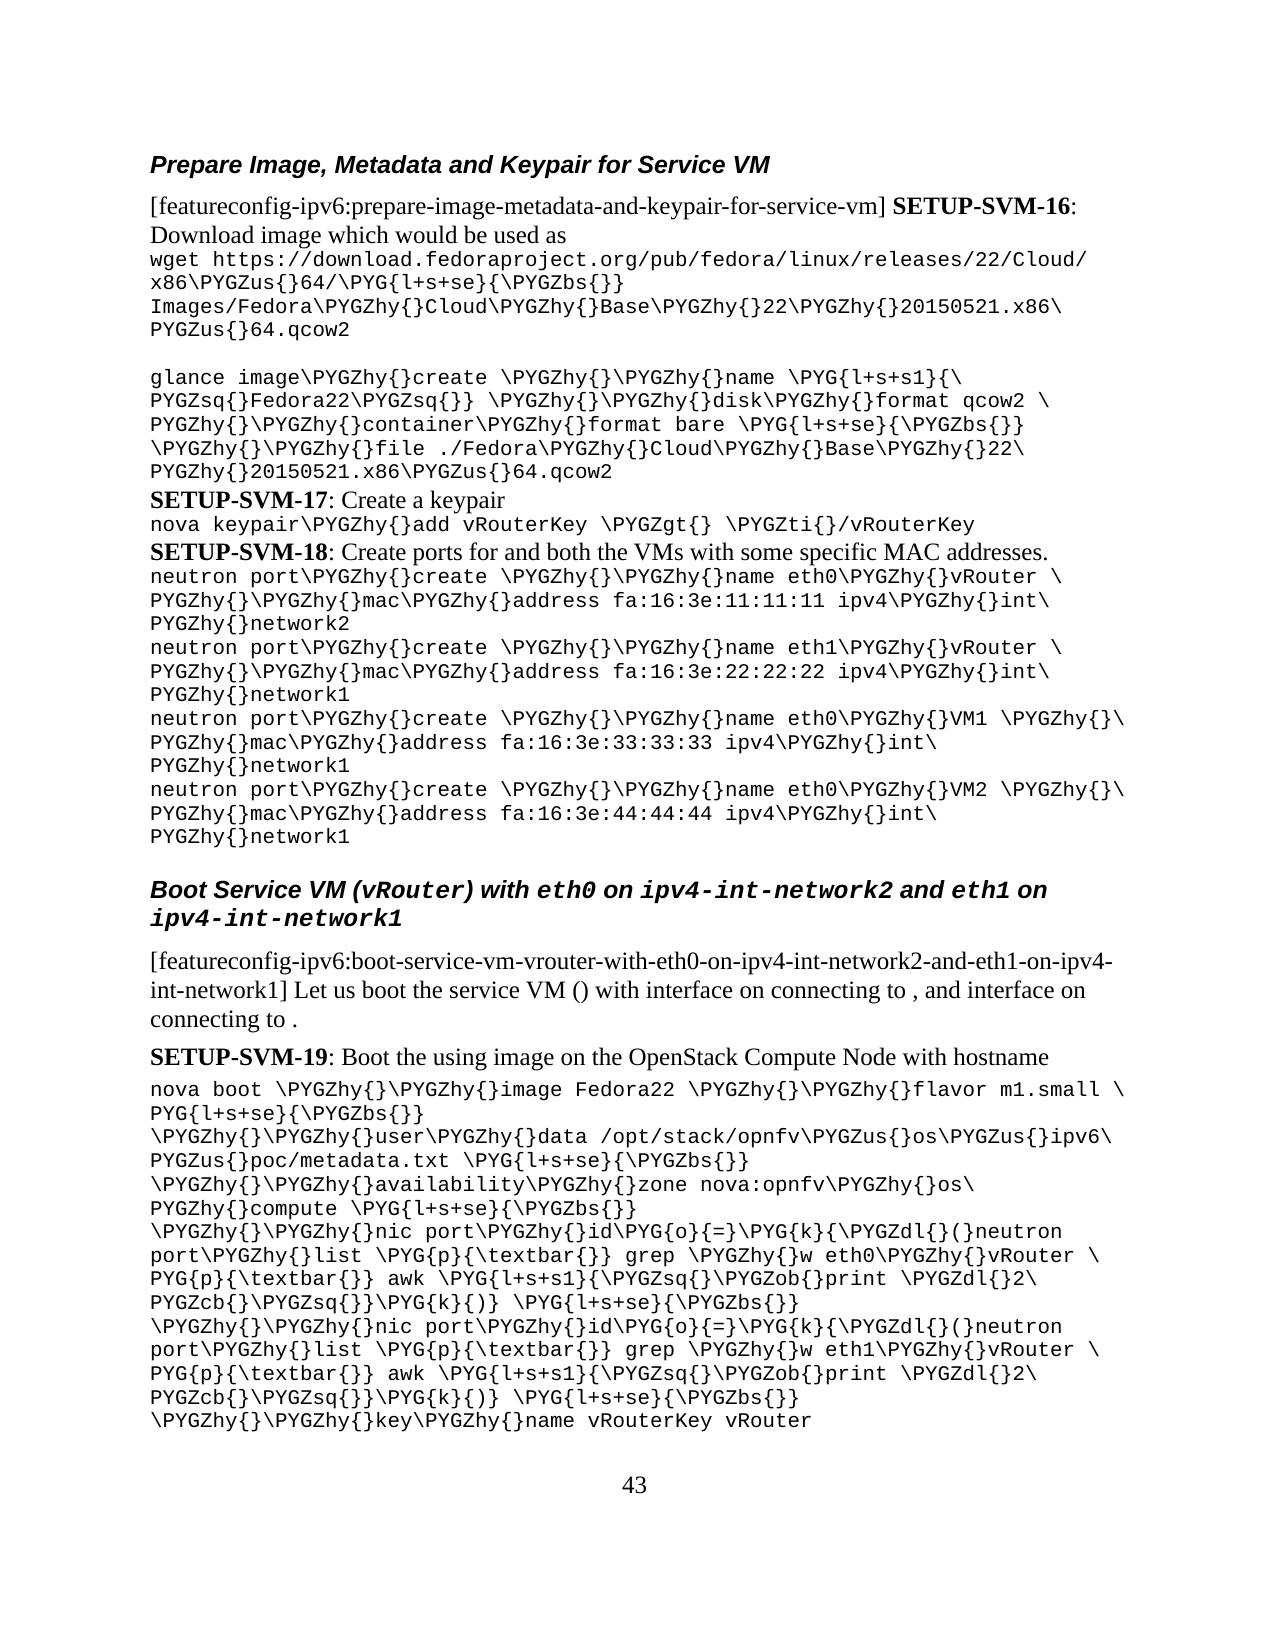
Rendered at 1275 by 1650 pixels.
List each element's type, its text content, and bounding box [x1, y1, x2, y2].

text nova boot \PYGZhy{}\PYGZhy{}image Fedora22 \PYGZhy{}\PYGZhy{}flavor m1.small \PYG{l+s+se}{\PYGZbs{}} [150, 1079, 1125, 1127]
text \PYGZhy{}\PYGZhy{}file ./Fedora\PYGZhy{}Cloud\PYGZhy{}Base\PYGZhy{}22\PYGZhy{}20150521.x86\PYGZus{}64.qcow2 [150, 438, 1125, 485]
text \PYGZhy{}\PYGZhy{}nic port\PYGZhy{}id\PYG{o}{=}\PYG{k}{\PYGZdl{}(}neutron port\PYGZhy{}list \PYG{p}{\textbar{}} grep \PYGZhy{}w eth1\PYGZhy{}vRouter \PYG{p}{\textbar{}} awk \PYG{l+s+s1}{\PYGZsq{}\PYGZob{}print \PYGZdl{}2\PYGZcb{}\PYGZsq{}}\PYG{k}{)} \PYG{l+s+se}{\PYGZbs{}} [150, 1316, 1125, 1410]
text \PYGZhy{}\PYGZhy{}availability\PYGZhy{}zone nova:opnfv\PYGZhy{}os\PYGZhy{}compute \PYG{l+s+se}{\PYGZbs{}} [150, 1174, 1125, 1221]
text neutron port\PYGZhy{}create \PYGZhy{}\PYGZhy{}name eth1\PYGZhy{}vRouter \PYGZhy{}\PYGZhy{}mac\PYGZhy{}address fa:16:3e:22:22:22 ipv4\PYGZhy{}int\PYGZhy{}network1 [150, 637, 1125, 708]
text [featureconfig-ipv6:boot-service-vm-vrouter-with-eth0-on-ipv4-int-network2-and-eth1-on-ipv4-int-network1] Let us boot the service VM () with interface on connecting to , and interface on connecting to . [150, 946, 1125, 1033]
subtitle Boot Service VM (vRouter) with eth0 on ipv4-int-network2 and eth1 on ipv4-int-network1 [150, 875, 1125, 934]
text glance image\PYGZhy{}create \PYGZhy{}\PYGZhy{}name \PYG{l+s+s1}{\PYGZsq{}Fedora22\PYGZsq{}} \PYGZhy{}\PYGZhy{}disk\PYGZhy{}format qcow2 \PYGZhy{}\PYGZhy{}container\PYGZhy{}format bare \PYG{l+s+se}{\PYGZbs{}} [150, 367, 1125, 438]
text \PYGZhy{}\PYGZhy{}key\PYGZhy{}name vRouterKey vRouter [150, 1410, 1125, 1434]
text \PYGZhy{}\PYGZhy{}nic port\PYGZhy{}id\PYG{o}{=}\PYG{k}{\PYGZdl{}(}neutron port\PYGZhy{}list \PYG{p}{\textbar{}} grep \PYGZhy{}w eth0\PYGZhy{}vRouter \PYG{p}{\textbar{}} awk \PYG{l+s+s1}{\PYGZsq{}\PYGZob{}print \PYGZdl{}2\PYGZcb{}\PYGZsq{}}\PYG{k}{)} \PYG{l+s+se}{\PYGZbs{}} [150, 1221, 1125, 1316]
subtitle Prepare Image, Metadata and Keypair for Service VM [150, 150, 1125, 178]
text SETUP-SVM-19: Boot the using image on the OpenStack Compute Node with hostname [150, 1042, 1125, 1070]
text \PYGZhy{}\PYGZhy{}user\PYGZhy{}data /opt/stack/opnfv\PYGZus{}os\PYGZus{}ipv6\PYGZus{}poc/metadata.txt \PYG{l+s+se}{\PYGZbs{}} [150, 1127, 1125, 1174]
text SETUP-SVM-17: Create a keypair [150, 485, 1125, 514]
text SETUP-SVM-18: Create ports for and both the VMs with some specific MAC addresses. [150, 537, 1125, 566]
text nova keypair\PYGZhy{}add vRouterKey \PYGZgt{} \PYGZti{}/vRouterKey [150, 514, 1125, 537]
text Images/Fedora\PYGZhy{}Cloud\PYGZhy{}Base\PYGZhy{}22\PYGZhy{}20150521.x86\PYGZus{}64.qcow2 [150, 296, 1125, 343]
text neutron port\PYGZhy{}create \PYGZhy{}\PYGZhy{}name eth0\PYGZhy{}VM1 \PYGZhy{}\PYGZhy{}mac\PYGZhy{}address fa:16:3e:33:33:33 ipv4\PYGZhy{}int\PYGZhy{}network1 [150, 708, 1125, 779]
text neutron port\PYGZhy{}create \PYGZhy{}\PYGZhy{}name eth0\PYGZhy{}VM2 \PYGZhy{}\PYGZhy{}mac\PYGZhy{}address fa:16:3e:44:44:44 ipv4\PYGZhy{}int\PYGZhy{}network1 [150, 779, 1125, 850]
text [featureconfig-ipv6:prepare-image-metadata-and-keypair-for-service-vm] SETUP-SVM-16: Download image which would be used as [150, 191, 1125, 248]
text wget https://download.fedoraproject.org/pub/fedora/linux/releases/22/Cloud/x86\PYGZus{}64/\PYG{l+s+se}{\PYGZbs{}} [150, 248, 1125, 296]
text neutron port\PYGZhy{}create \PYGZhy{}\PYGZhy{}name eth0\PYGZhy{}vRouter \PYGZhy{}\PYGZhy{}mac\PYGZhy{}address fa:16:3e:11:11:11 ipv4\PYGZhy{}int\PYGZhy{}network2 [150, 566, 1125, 637]
